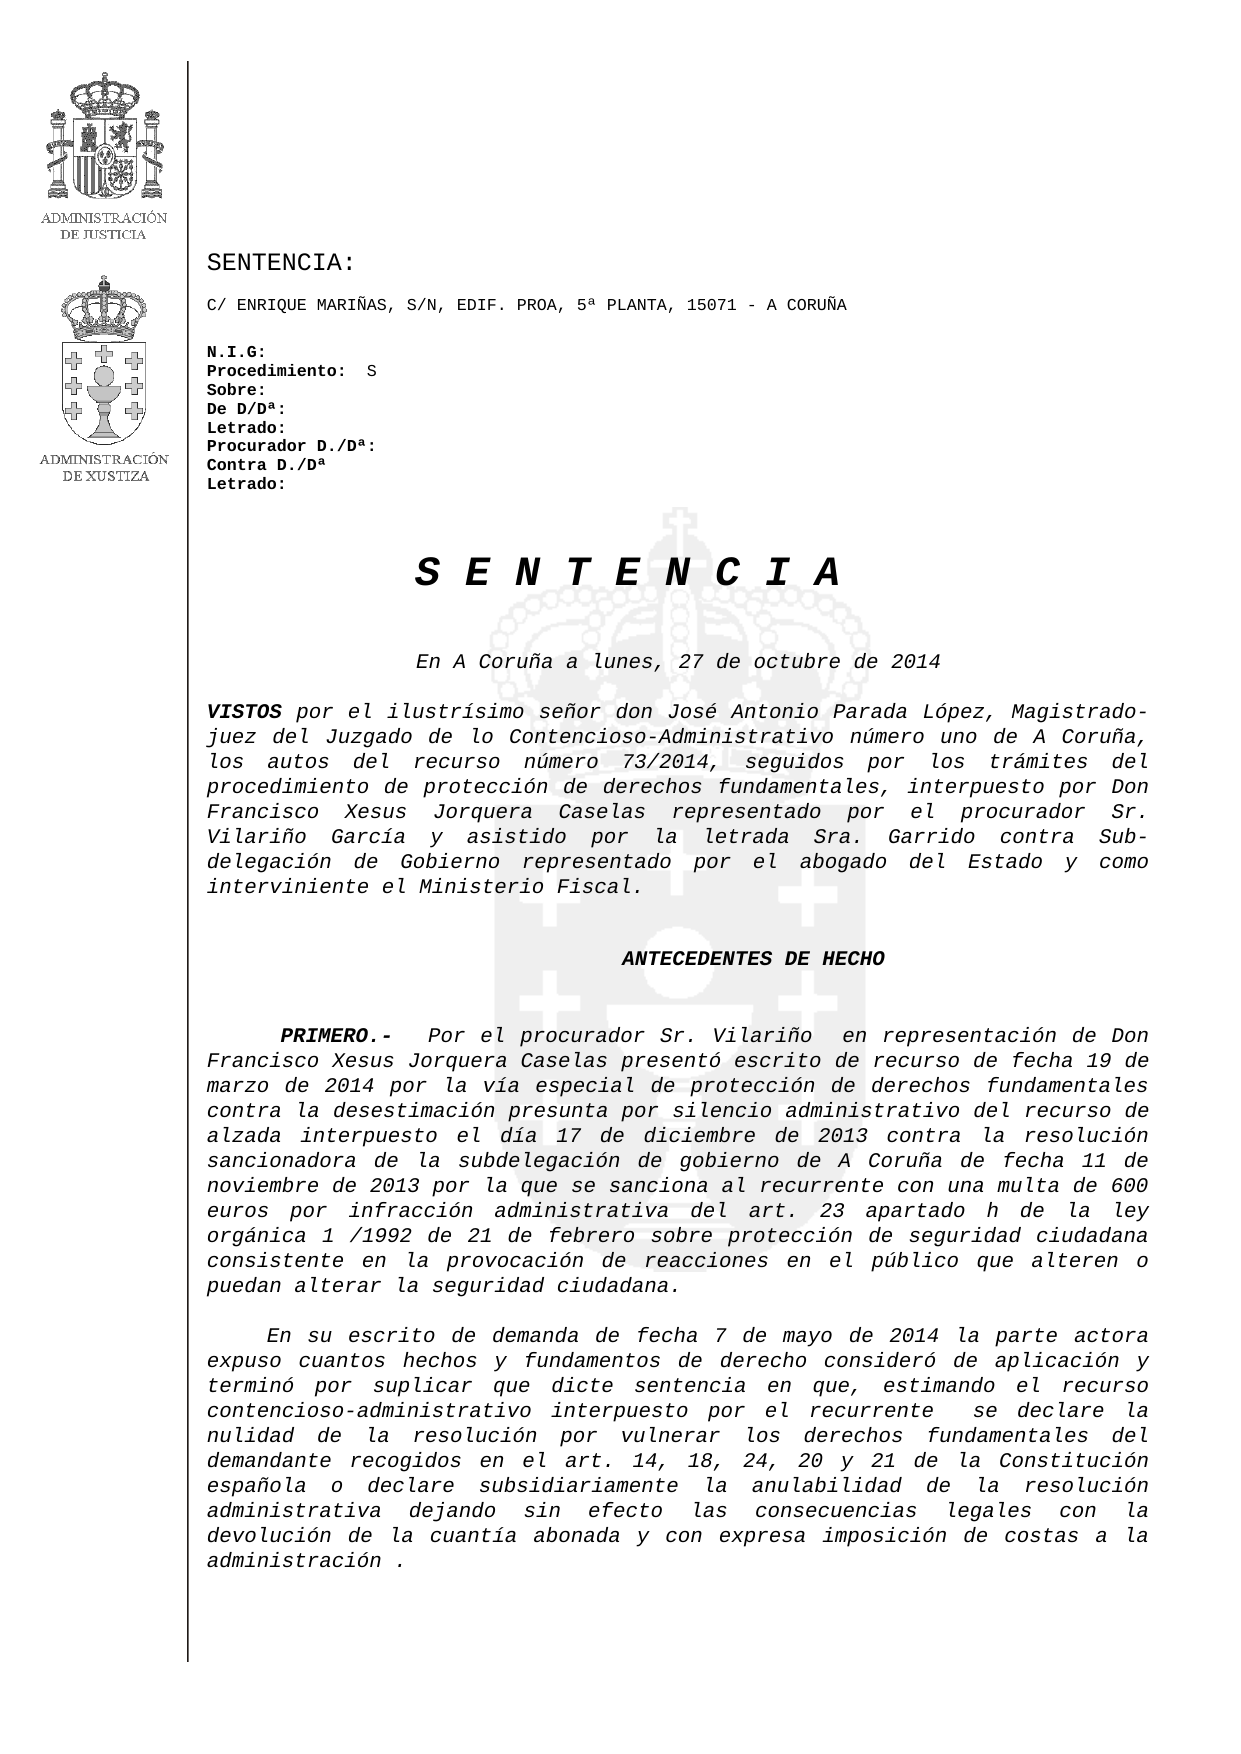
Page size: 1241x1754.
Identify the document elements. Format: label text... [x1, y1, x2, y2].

text Procurador D./Dª: [207, 438, 1152, 457]
text Procedimiento: S [207, 363, 1152, 381]
text En A Coruña a lunes, 27 de octubre de 2014 [207, 648, 486, 673]
text PRIMERO.- Por el procurador Sr. Vilariño en representación de Don Francisco Xesus Jorquera Caselas presentó escrito de recurso de fecha 19 de marzo de 2014 por la vía especial de protección de derechos fundamentales contra la desestimación presunta por silencio administrativo del recurso de alzada interpuesto el día 17 de diciembre de 2013 contra la resolución sancionadora de la subdelegación de gobierno de A Coruña de fecha 11 de noviembre de 2013 por la que se sanciona al recurrente con una multa de 600 euros por infracción administrativa del art. 23 apartado h de la ley orgánica 1 /1992 de 21 de febrero sobre protección de seguridad ciudadana consistente en la provocación de reacciones en el público que alteren o puedan alterar la seguridad ciudadana. [207, 1022, 1152, 1297]
text De D/Dª: [207, 400, 1152, 419]
text Sobre: [207, 381, 1152, 400]
subtitle S E N T E N C I A [207, 551, 486, 598]
text VISTOS por el ilustrísimo señor don José Antonio Parada López, Magistrado-juez del Juzgado de lo Contencioso-Administrativo número uno de A Coruña, los autos del recurso número 73/2014, seguidos por los trámites del procedimiento de protección de derechos fundamentales, interpuesto por Don Francisco Xesus Jorquera Caselas representado por el procurador Sr. Vilariño García y asistido por la letrada Sra. Garrido contra Sub-delegación de Gobierno representado por el abogado del Estado y como interviniente el Ministerio Fiscal. [873, 698, 1152, 898]
subtitle S E N T E N C I A [873, 551, 1152, 598]
text En su escrito de demanda de fecha 7 de mayo de 2014 la parte actora expuso cuantos hechos y fundamentos de derecho consideró de aplicación y terminó por suplicar que dicte sentencia en que, estimando el recurso contencioso-administrativo interpuesto por el recurrente se declare la nulidad de la resolución por vulnerar los derechos fundamentales del demandante recogidos en el art. 14, 18, 24, 20 y 21 de la Constitución española o declare subsidiariamente la anulabilidad de la resolución administrativa dejando sin efecto las consecuencias legales con la devolución de la cuantía abonada y con expresa imposición de costas a la administración . [207, 1322, 1152, 1572]
picture [37, 61, 170, 493]
text VISTOS por el ilustrísimo señor don José Antonio Parada López, Magistrado-juez del Juzgado de lo Contencioso-Administrativo número uno de A Coruña, los autos del recurso número 73/2014, seguidos por los trámites del procedimiento de protección de derechos fundamentales, interpuesto por Don Francisco Xesus Jorquera Caselas representado por el procurador Sr. Vilariño García y asistido por la letrada Sra. Garrido contra Sub-delegación de Gobierno representado por el abogado del Estado y como interviniente el Ministerio Fiscal. [207, 698, 486, 898]
picture [37, 37, 170, 59]
text Letrado: [207, 476, 1152, 494]
subtitle ANTECEDENTES DE HECHO [873, 948, 1152, 972]
text SENTENCIA: [207, 249, 1152, 278]
picture [487, 507, 872, 1272]
subtitle ANTECEDENTES DE HECHO [207, 948, 486, 972]
text En A Coruña a lunes, 27 de octubre de 2014 [873, 648, 1152, 673]
text C/ ENRIQUE MARIÑAS, S/N, EDIF. PROA, 5ª PLANTA, 15071 - A CORUÑA [207, 297, 1152, 315]
text Letrado: [207, 419, 1152, 438]
text N.I.G: [207, 344, 1152, 363]
text Contra D./Dª [207, 457, 1152, 476]
